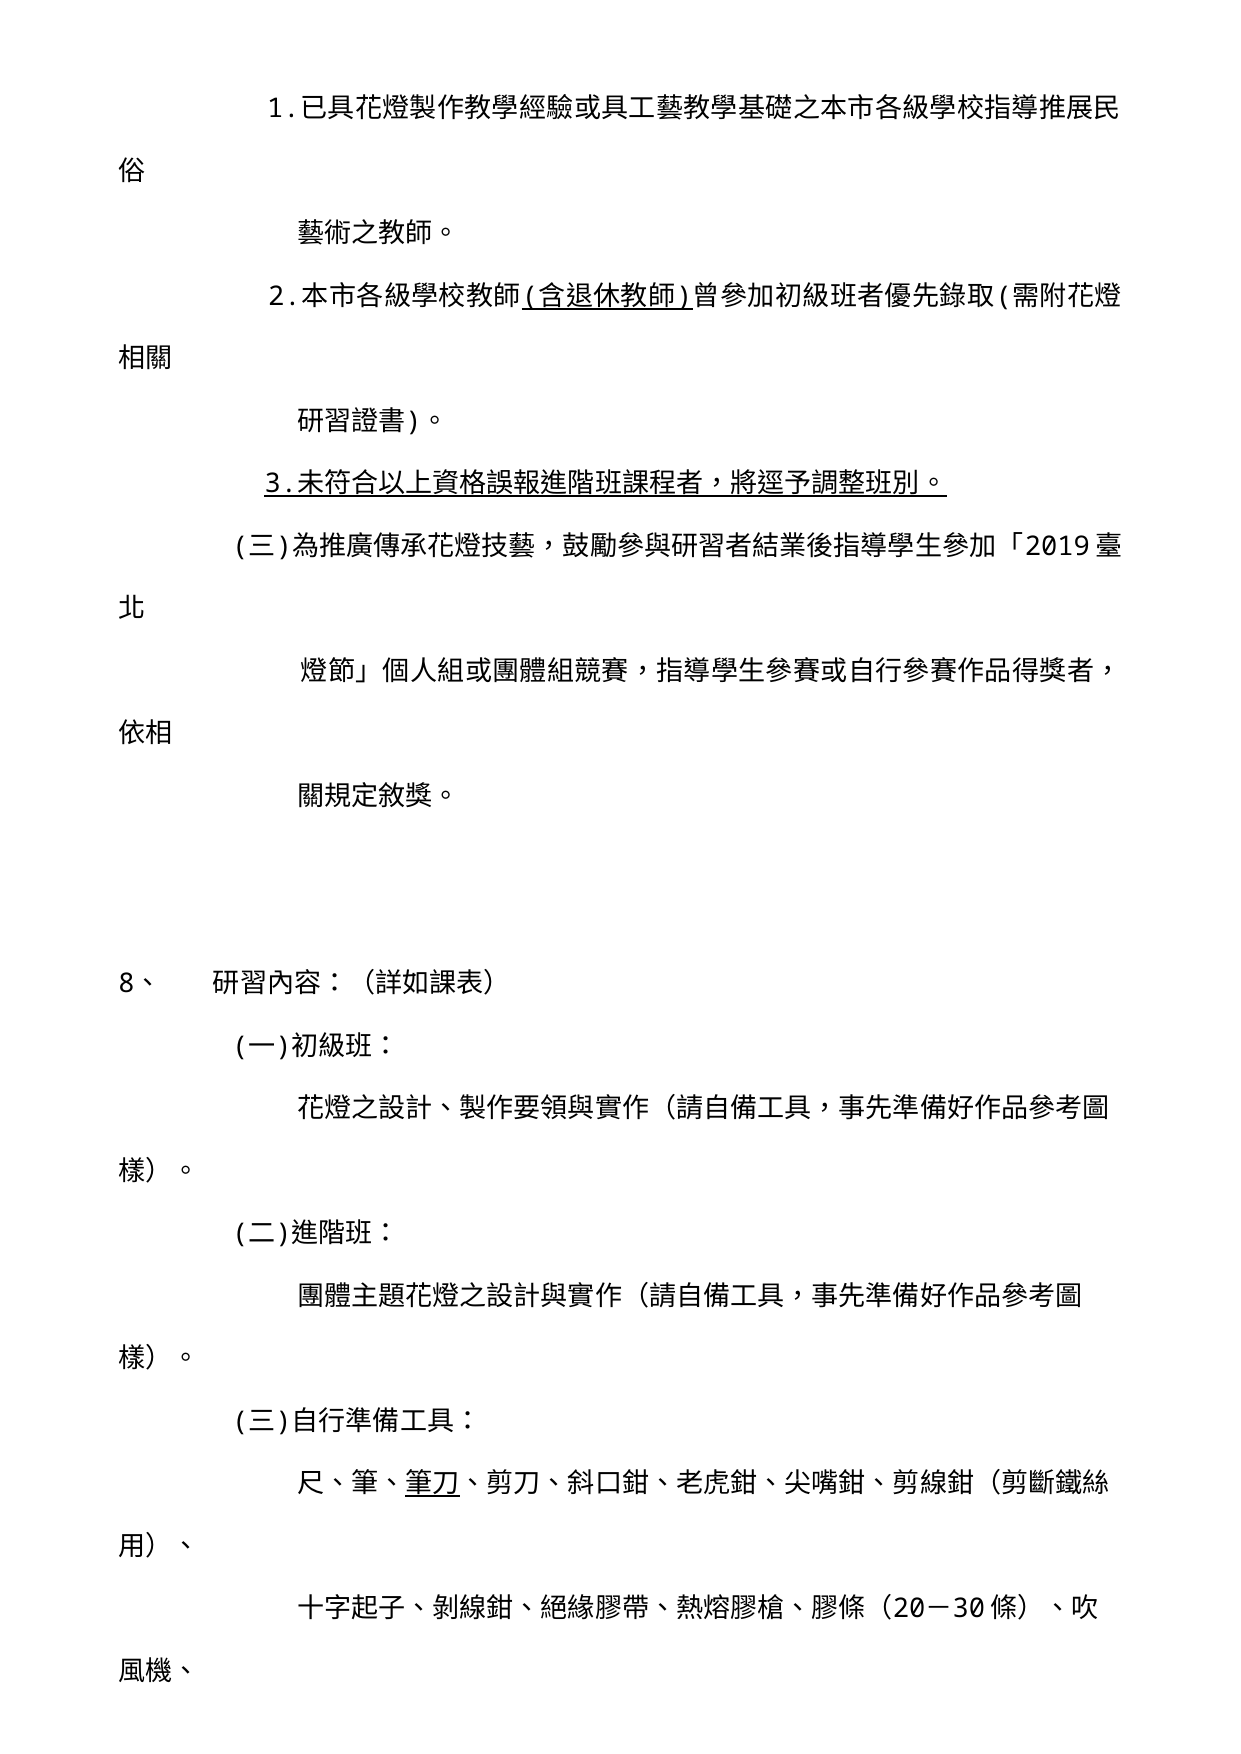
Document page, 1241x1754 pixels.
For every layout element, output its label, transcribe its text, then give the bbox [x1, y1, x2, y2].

text 花燈之設計、製作要領與實作（請自備工具，事先準備好作品參考圖樣）。 [118, 1064, 1122, 1189]
text 研習證書)。 [118, 377, 1122, 439]
text (二)進階班： [118, 1189, 1122, 1252]
text 關規定敘獎。 [118, 752, 1122, 814]
text (三)為推廣傳承花燈技藝，鼓勵參與研習者結業後指導學生參加「2019臺北 [118, 502, 1122, 627]
text (三)自行準備工具： [118, 1377, 1122, 1439]
text 1.已具花燈製作教學經驗或具工藝教學基礎之本市各級學校指導推展民俗 [118, 64, 1122, 189]
text 燈節」個人組或團體組競賽，指導學生參賽或自行參賽作品得獎者，依相 [118, 627, 1122, 752]
text 十字起子、剝線鉗、絕緣膠帶、熱熔膠槍、膠條（20－30條）、吹風機、 [118, 1564, 1122, 1689]
text 藝術之教師。 [118, 189, 1122, 252]
text 3.未符合以上資格誤報進階班課程者，將逕予調整班別。 [118, 439, 1122, 502]
text 團體主題花燈之設計與實作（請自備工具，事先準備好作品參考圖樣）。 [118, 1252, 1122, 1377]
text 尺、筆、筆刀、剪刀、斜口鉗、老虎鉗、尖嘴鉗、剪線鉗（剪斷鐵絲用）、 [118, 1439, 1122, 1564]
list 研習內容：（詳如課表） [118, 939, 1122, 1002]
text (一)初級班： [118, 1002, 1122, 1064]
text 2.本市各級學校教師(含退休教師)曾參加初級班者優先錄取(需附花燈相關 [118, 252, 1122, 377]
